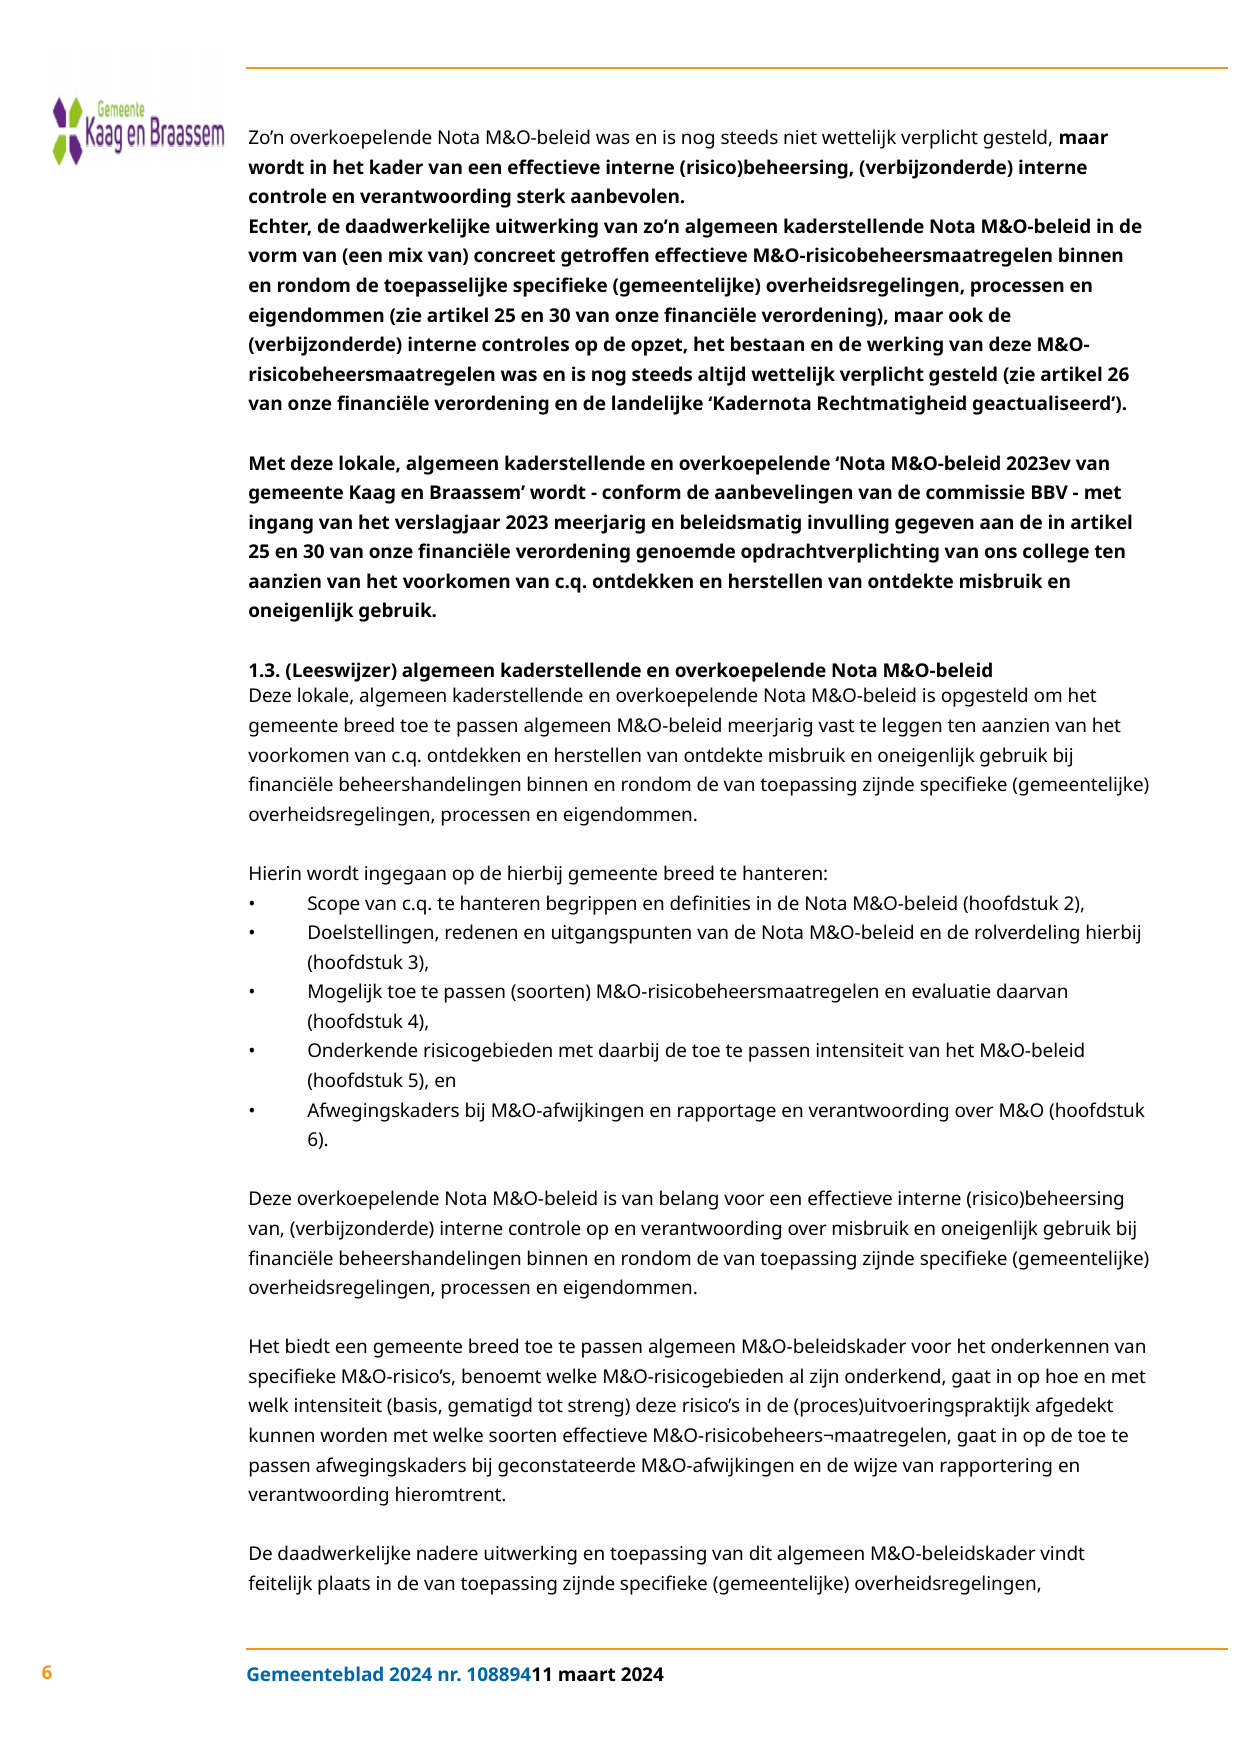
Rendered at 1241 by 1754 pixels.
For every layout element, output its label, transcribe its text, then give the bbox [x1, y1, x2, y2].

text Echter, de daadwerkelijke uitwerking van zo’n algemeen kaderstellende Nota M&O-beleid in de vorm van (een mix van) concreet getroffen effectieve M&O-risicobeheersmaatregelen binnen en rondom de toepasselijke specifieke (gemeentelijke) overheidsregelingen, processen en eigendommen (zie artikel 25 en 30 van onze financiële verordening), maar ook de (verbijzonderde) interne controles op de opzet, het bestaan en de werking van deze M&O-risicobeheersmaatregelen was en is nog steeds altijd wettelijk verplicht gesteld (zie artikel 26 van onze financiële verordening en de landelijke ‘Kadernota Rechtmatigheid geactualiseerd’). [248, 213, 1152, 416]
text De daadwerkelijke nadere uitwerking en toepassing van dit algemeen M&O-beleidskader vindt feitelijk plaats in de van toepassing zijnde specifieke (gemeentelijke) overheidsregelingen, [248, 1541, 1152, 1596]
text Zo’n overkoepelende Nota M&O-beleid was en is nog steeds niet wettelijk verplicht gesteld, maar wordt in het kader van een effectieve interne (risico)beheersing, (verbijzonderde) interne controle en verantwoording sterk aanbevolen. [248, 124, 1152, 209]
text Met deze lokale, algemeen kaderstellende en overkoepelende ‘Nota M&O-beleid 2023ev van gemeente Kaag en Braassem’ wordt - conform de aanbevelingen van de commissie BBV - met ingang van het verslagjaar 2023 meerjarig en beleidsmatig invulling gegeven aan de in artikel 25 en 30 van onze financiële verordening genoemde opdrachtverplichting van ons college ten aanzien van het voorkomen van c.q. ontdekken en herstellen van ontdekte misbruik en oneigenlijk gebruik. [248, 450, 1152, 623]
list Onderkende risicogebieden met daarbij de toe te passen intensiteit van het M&O-beleid (hoofdstuk 5), en [248, 1038, 1152, 1093]
list Doelstellingen, redenen en uitgangspunten van de Nota M&O-beleid en de rolverdeling hierbij (hoofdstuk 3), [248, 919, 1152, 974]
list Mogelijk toe te passen (soorten) M&O-risicobeheersmaatregelen en evaluatie daarvan (hoofdstuk 4), [248, 978, 1152, 1034]
text Hierin wordt ingegaan op de hierbij gemeente breed te hanteren: [248, 860, 1152, 886]
text Het biedt een gemeente breed toe te passen algemeen M&O-beleidskader voor het onderkennen van specifieke M&O-risico’s, benoemt welke M&O-risicogebieden al zijn onderkend, gaat in op hoe en met welk intensiteit (basis, gematigd tot streng) deze risico’s in de (proces)uitvoeringspraktijk afgedekt kunnen worden met welke soorten effectieve M&O-risicobeheers¬maatregelen, gaat in op de toe te passen afwegingskaders bij geconstateerde M&O-afwijkingen en de wijze van rapportering en verantwoording hieromtrent. [248, 1333, 1152, 1507]
text Deze lokale, algemeen kaderstellende en overkoepelende Nota M&O-beleid is opgesteld om het gemeente breed toe te passen algemeen M&O-beleid meerjarig vast te leggen ten aanzien van het voorkomen van c.q. ontdekken en herstellen van ontdekte misbruik en oneigenlijk gebruik bij financiële beheershandelingen binnen en rondom de van toepassing zijnde specifieke (gemeentelijke) overheidsregelingen, processen en eigendommen. [248, 683, 1152, 827]
picture [41, 47, 231, 172]
list Scope van c.q. te hanteren begrippen en definities in de Nota M&O-beleid (hoofdstuk 2), [248, 890, 1152, 915]
text Deze overkoepelende Nota M&O-beleid is van belang voor een effectieve interne (risico)beheersing van, (verbijzonderde) interne controle op en verantwoording over misbruik en oneigenlijk gebruik bij financiële beheershandelingen binnen en rondom de van toepassing zijnde specifieke (gemeentelijke) overheidsregelingen, processen en eigendommen. [248, 1186, 1152, 1300]
list Afwegingskaders bij M&O-afwijkingen en rapportage en verantwoording over M&O (hoofdstuk 6). [248, 1097, 1152, 1152]
text 1.3. (Leeswijzer) algemeen kaderstellende en overkoepelende Nota M&O-beleid [248, 657, 1152, 683]
